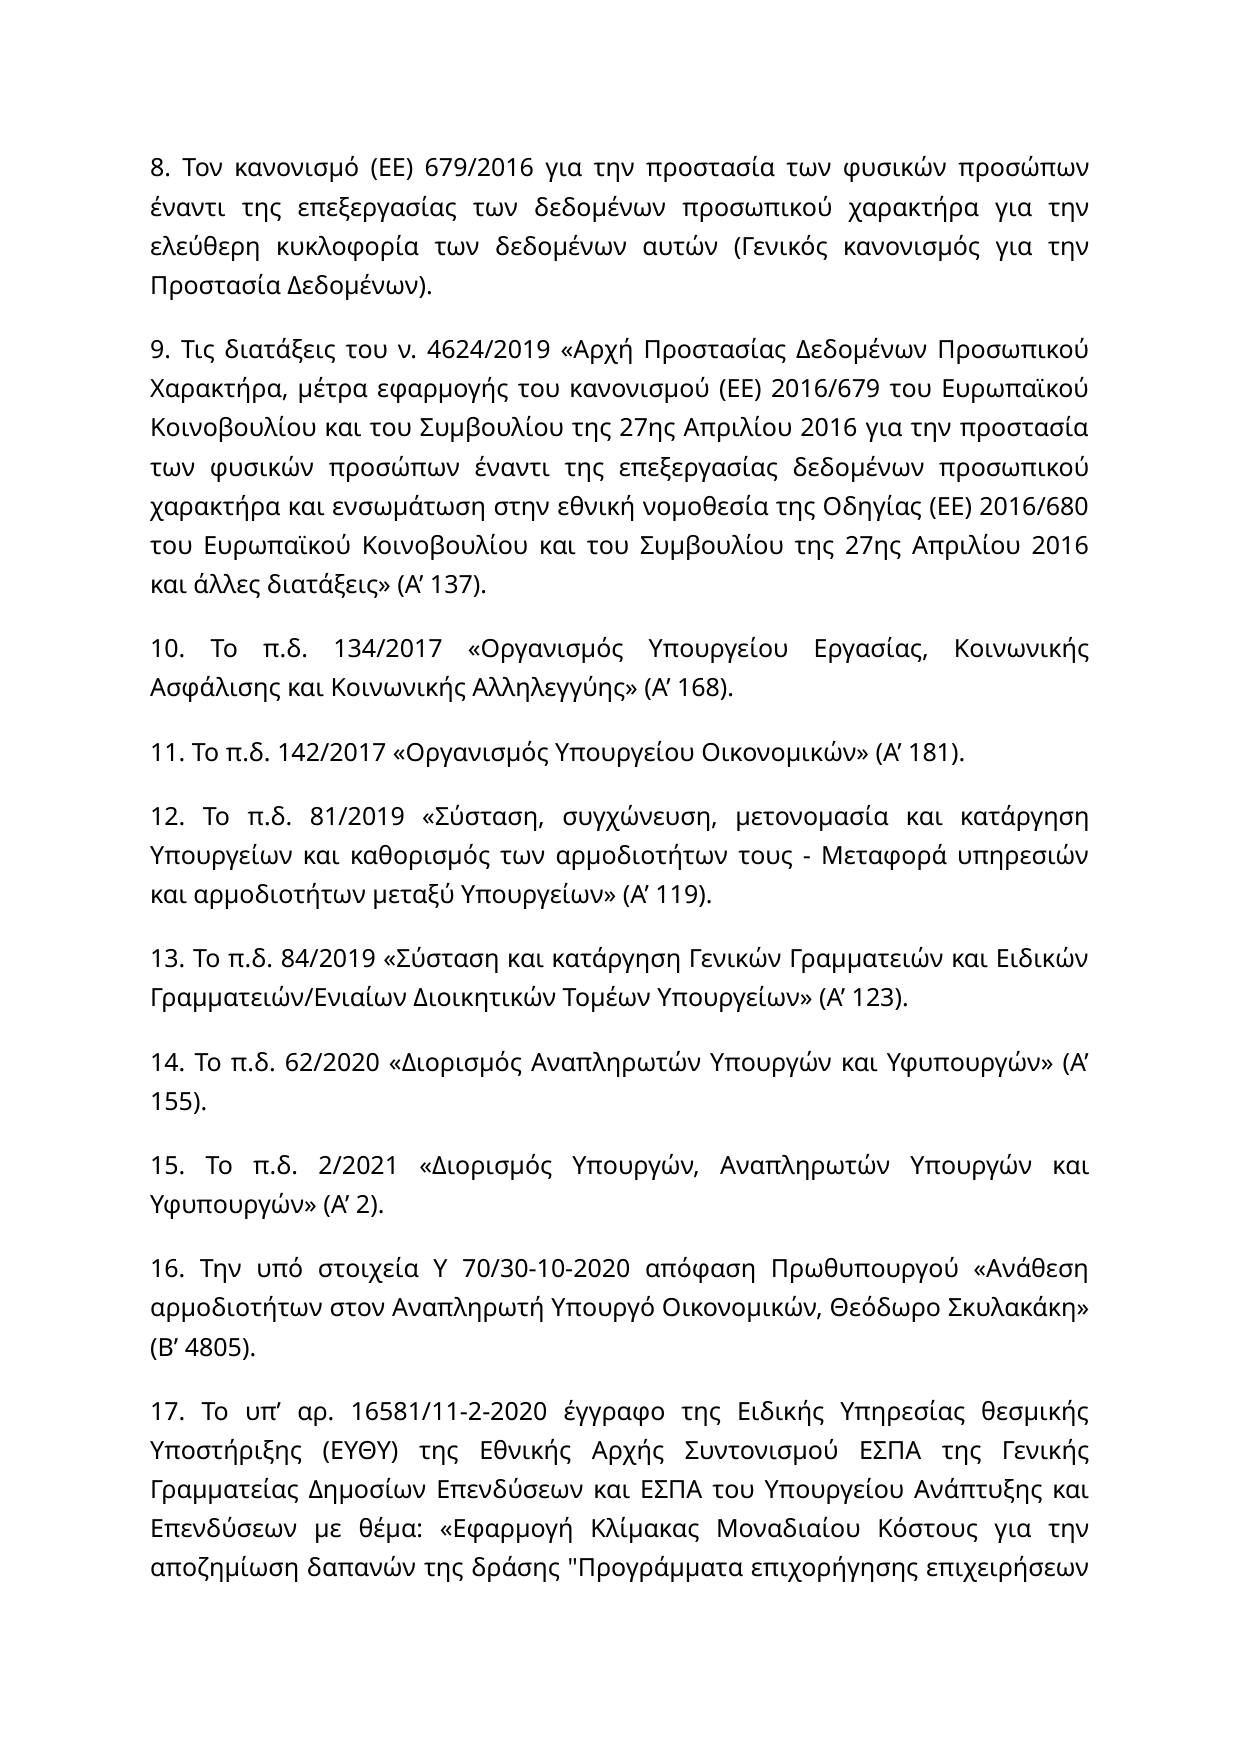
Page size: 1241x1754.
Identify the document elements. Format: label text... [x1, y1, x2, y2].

text 13. Το π.δ. 84/2019 «Σύσταση και κατάργηση Γενικών Γραμματειών και Ειδικών Γραμματειών/Ενιαίων Διοικητικών Τομέων Υπουργείων» (Α’ 123). [150, 941, 1090, 1014]
text 10. Το π.δ. 134/2017 «Οργανισμός Υπουργείου Εργασίας, Κοινωνικής Ασφάλισης και Κοινωνικής Αλληλεγγύης» (Α’ 168). [150, 631, 1090, 704]
text 16. Την υπό στοιχεία Υ 70/30-10-2020 απόφαση Πρωθυπουργού «Ανάθεση αρμοδιοτήτων στον Αναπληρωτή Υπουργό Οικονομικών, Θεόδωρο Σκυλακάκη» (Β’ 4805). [150, 1251, 1090, 1363]
text 8. Τον κανονισμό (ΕΕ) 679/2016 για την προστασία των φυσικών προσώπων έναντι της επεξεργασίας των δεδομένων προσωπικού χαρακτήρα για την ελεύθερη κυκλοφορία των δεδομένων αυτών (Γενικός κανονισμός για την Προστασία Δεδομένων). [150, 150, 1090, 302]
text 17. Το υπ’ αρ. 16581/11-2-2020 έγγραφο της Ειδικής Υπηρεσίας θεσμικής Υποστήριξης (ΕΥΘΥ) της Εθνικής Αρχής Συντονισμού ΕΣΠΑ της Γενικής Γραμματείας Δημοσίων Επενδύσεων και ΕΣΠΑ του Υπουργείου Ανάπτυξης και Επενδύσεων με θέμα: «Εφαρμογή Κλίμακας Μοναδιαίου Κόστους για την αποζημίωση δαπανών της δράσης "Προγράμματα επιχορήγησης επιχειρήσεων [150, 1393, 1090, 1584]
text 15. Το π.δ. 2/2021 «Διορισμός Υπουργών, Αναπληρωτών Υπουργών και Υφυπουργών» (Α’ 2). [150, 1147, 1090, 1221]
text 14. Το π.δ. 62/2020 «Διορισμός Αναπληρωτών Υπουργών και Υφυπουργών» (Α’ 155). [150, 1044, 1090, 1117]
text 11. Το π.δ. 142/2017 «Οργανισμός Υπουργείου Οικονομικών» (Α’ 181). [150, 734, 1090, 768]
text 9. Τις διατάξεις του ν. 4624/2019 «Αρχή Προστασίας Δεδομένων Προσωπικού Χαρακτήρα, μέτρα εφαρμογής του κανονισμού (ΕΕ) 2016/679 του Ευρωπαϊκού Κοινοβουλίου και του Συμβουλίου της 27ης Απριλίου 2016 για την προστασία των φυσικών προσώπων έναντι της επεξεργασίας δεδομένων προσωπικού χαρακτήρα και ενσωμάτωση στην εθνική νομοθεσία της Οδηγίας (ΕΕ) 2016/680 του Ευρωπαϊκού Κοινοβουλίου και του Συμβουλίου της 27ης Απριλίου 2016 και άλλες διατάξεις» (Α’ 137). [150, 332, 1090, 601]
text 12. Το π.δ. 81/2019 «Σύσταση, συγχώνευση, μετονομασία και κατάργηση Υπουργείων και καθορισμός των αρμοδιοτήτων τους - Μεταφορά υπηρεσιών και αρμοδιοτήτων μεταξύ Υπουργείων» (Α’ 119). [150, 798, 1090, 911]
